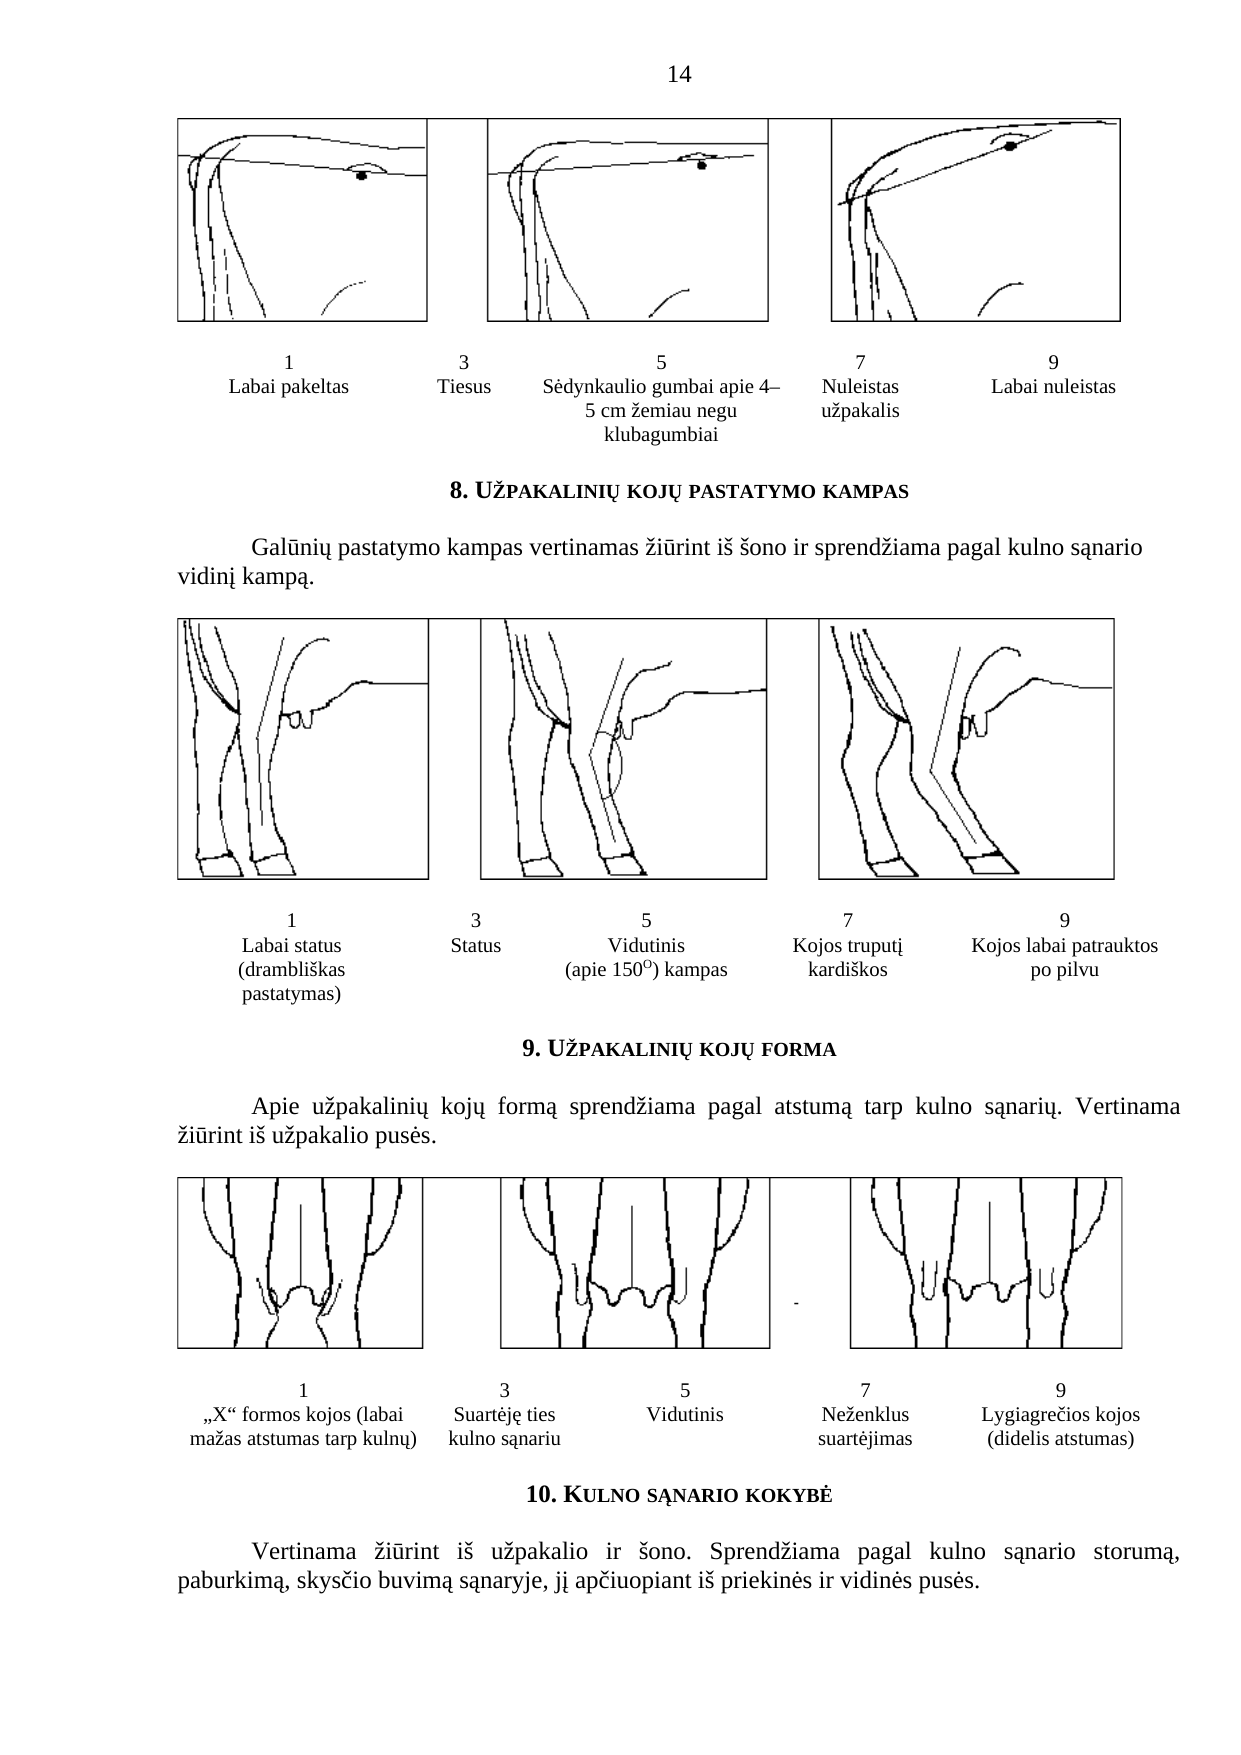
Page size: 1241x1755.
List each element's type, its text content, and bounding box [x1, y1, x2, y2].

text 9. Užpakalinių kojų forma [177, 1033, 1181, 1062]
text Galūnių pastatymo kampas vertinamas žiūrint iš šono ir sprendžiama pagal kulno sąnario vidinį kampą. [177, 532, 1181, 590]
table_header 5 [580, 1378, 790, 1402]
table_cell „X“ formos kojos (labai mažas atstumas tarp kulnų) [177, 1402, 429, 1450]
table_header 5 [528, 350, 794, 374]
table_header 7 [790, 1378, 941, 1402]
table_cell Tiesus [400, 374, 528, 446]
table_cell Status [406, 933, 546, 1005]
text Vertinama žiūrint iš užpakalio ir šono. Sprendžiama pagal kulno sąnario storumą, paburkimą, skysčio buvimą sąnaryje, jį apčiuopiant iš priekinės ir vidinės pusės. [177, 1536, 1181, 1594]
table_header 9 [941, 1378, 1181, 1402]
table_header 1 [177, 350, 400, 374]
table_header 7 [747, 909, 948, 932]
table_cell Suartėję ties kulno sąnariu [429, 1402, 580, 1450]
table_cell Neženklus suartėjimas [790, 1402, 941, 1450]
table_header 5 [546, 909, 747, 932]
table_cell Sėdynkaulio gumbai apie 4–5 cm žemiau negu klubagumbiai [528, 374, 794, 446]
table_header 9 [949, 909, 1181, 932]
table_cell Labai nuleistas [926, 374, 1181, 446]
table_cell Vidutinis (apie 150O) kampas [546, 933, 747, 1005]
table_cell Kojos truputį kardiškos [747, 933, 948, 1005]
table_cell Kojos labai patrauktos po pilvu [949, 933, 1181, 1005]
table_header 9 [926, 350, 1181, 374]
table_header 1 [177, 909, 406, 932]
text 10. Kulno sąnario kokybė [177, 1479, 1181, 1507]
table_header 3 [406, 909, 546, 932]
table_header 1 [177, 1378, 429, 1402]
text Apie užpakalinių kojų formą sprendžiama pagal atstumą tarp kulno sąnarių. Vertinama žiūrint iš užpakalio pusės. [177, 1091, 1181, 1148]
table_cell Nuleistas užpakalis [795, 374, 926, 446]
table_header 3 [400, 350, 528, 374]
text 8. Užpakalinių kojų pastatymo kampas [177, 475, 1181, 504]
table_header 3 [429, 1378, 580, 1402]
table_cell Labai status (drambliškas pastatymas) [177, 933, 406, 1005]
table_cell Lygiagrečios kojos (didelis atstumas) [941, 1402, 1181, 1450]
table_cell Vidutinis [580, 1402, 790, 1450]
table_cell Labai pakeltas [177, 374, 400, 446]
table_header 7 [795, 350, 926, 374]
